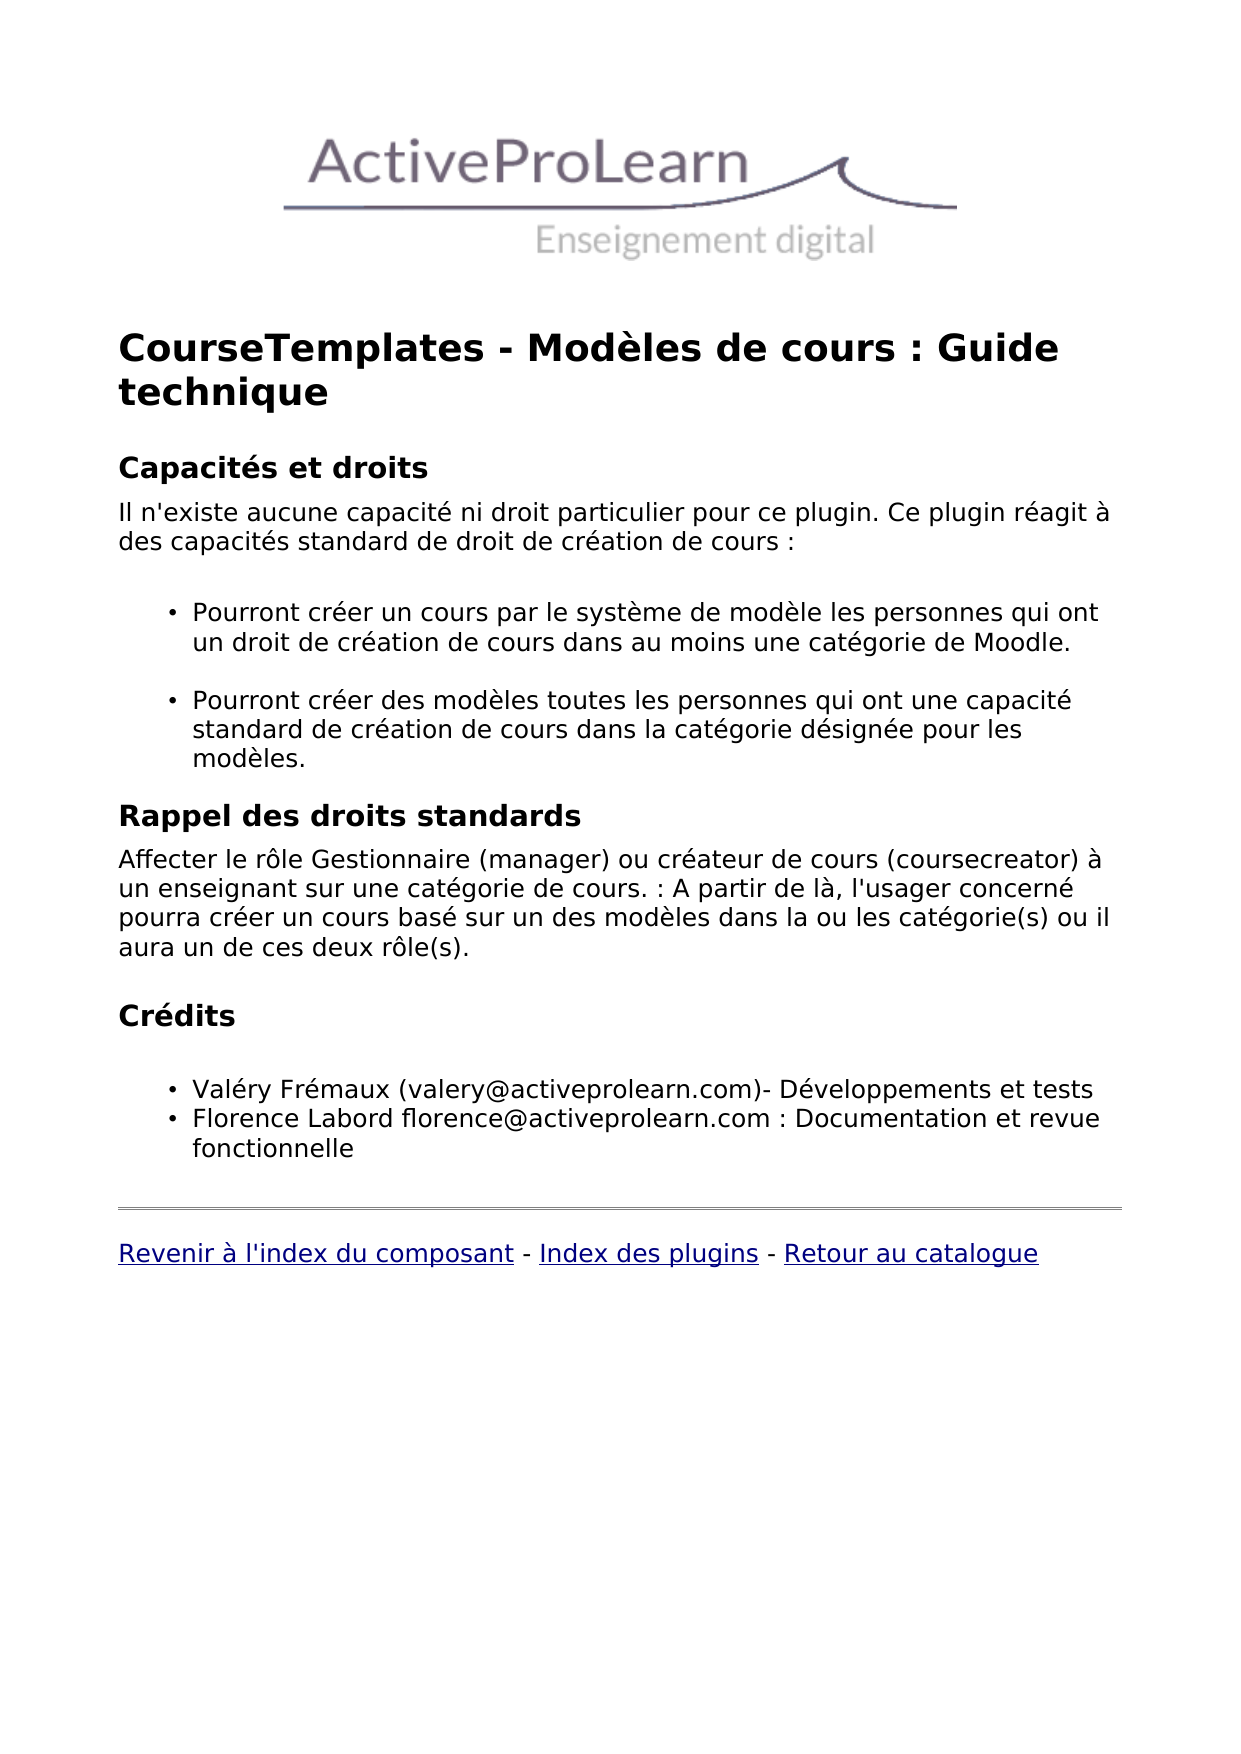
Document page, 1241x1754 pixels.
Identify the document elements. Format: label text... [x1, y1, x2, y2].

list Pourront créer un cours par le système de modèle les personnes qui ont un droit de création de cours dans au moins une catégorie de Moodle. [177, 598, 1122, 657]
subtitle CourseTemplates - Modèles de cours : Guide technique [118, 327, 1122, 414]
text Revenir à l'index du composant - Index des plugins - Retour au catalogue [118, 1239, 1122, 1268]
subtitle Crédits [118, 999, 1122, 1033]
subtitle Rappel des droits standards [118, 799, 1122, 833]
list Florence Labord florence@activeprolearn.com : Documentation et revue fonctionnelle [177, 1104, 1122, 1163]
text Il n'existe aucune capacité ni droit particulier pour ce plugin. Ce plugin réagit à des capacités standard de droit de création de cours : [118, 498, 1122, 557]
list Valéry Frémaux (valery@activeprolearn.com)- Développements et tests [177, 1075, 1122, 1104]
picture [283, 118, 957, 261]
list Pourront créer des modèles toutes les personnes qui ont une capacité standard de création de cours dans la catégorie désignée pour les modèles. [177, 686, 1122, 774]
text Affecter le rôle Gestionnaire (manager) ou créateur de cours (coursecreator) à un enseignant sur une catégorie de cours. : A partir de là, l'usager concerné pourra créer un cours basé sur un des modèles dans la ou les catégorie(s) ou il aura un de ces deux rôle(s). [118, 845, 1122, 962]
subtitle Capacités et droits [118, 452, 1122, 486]
